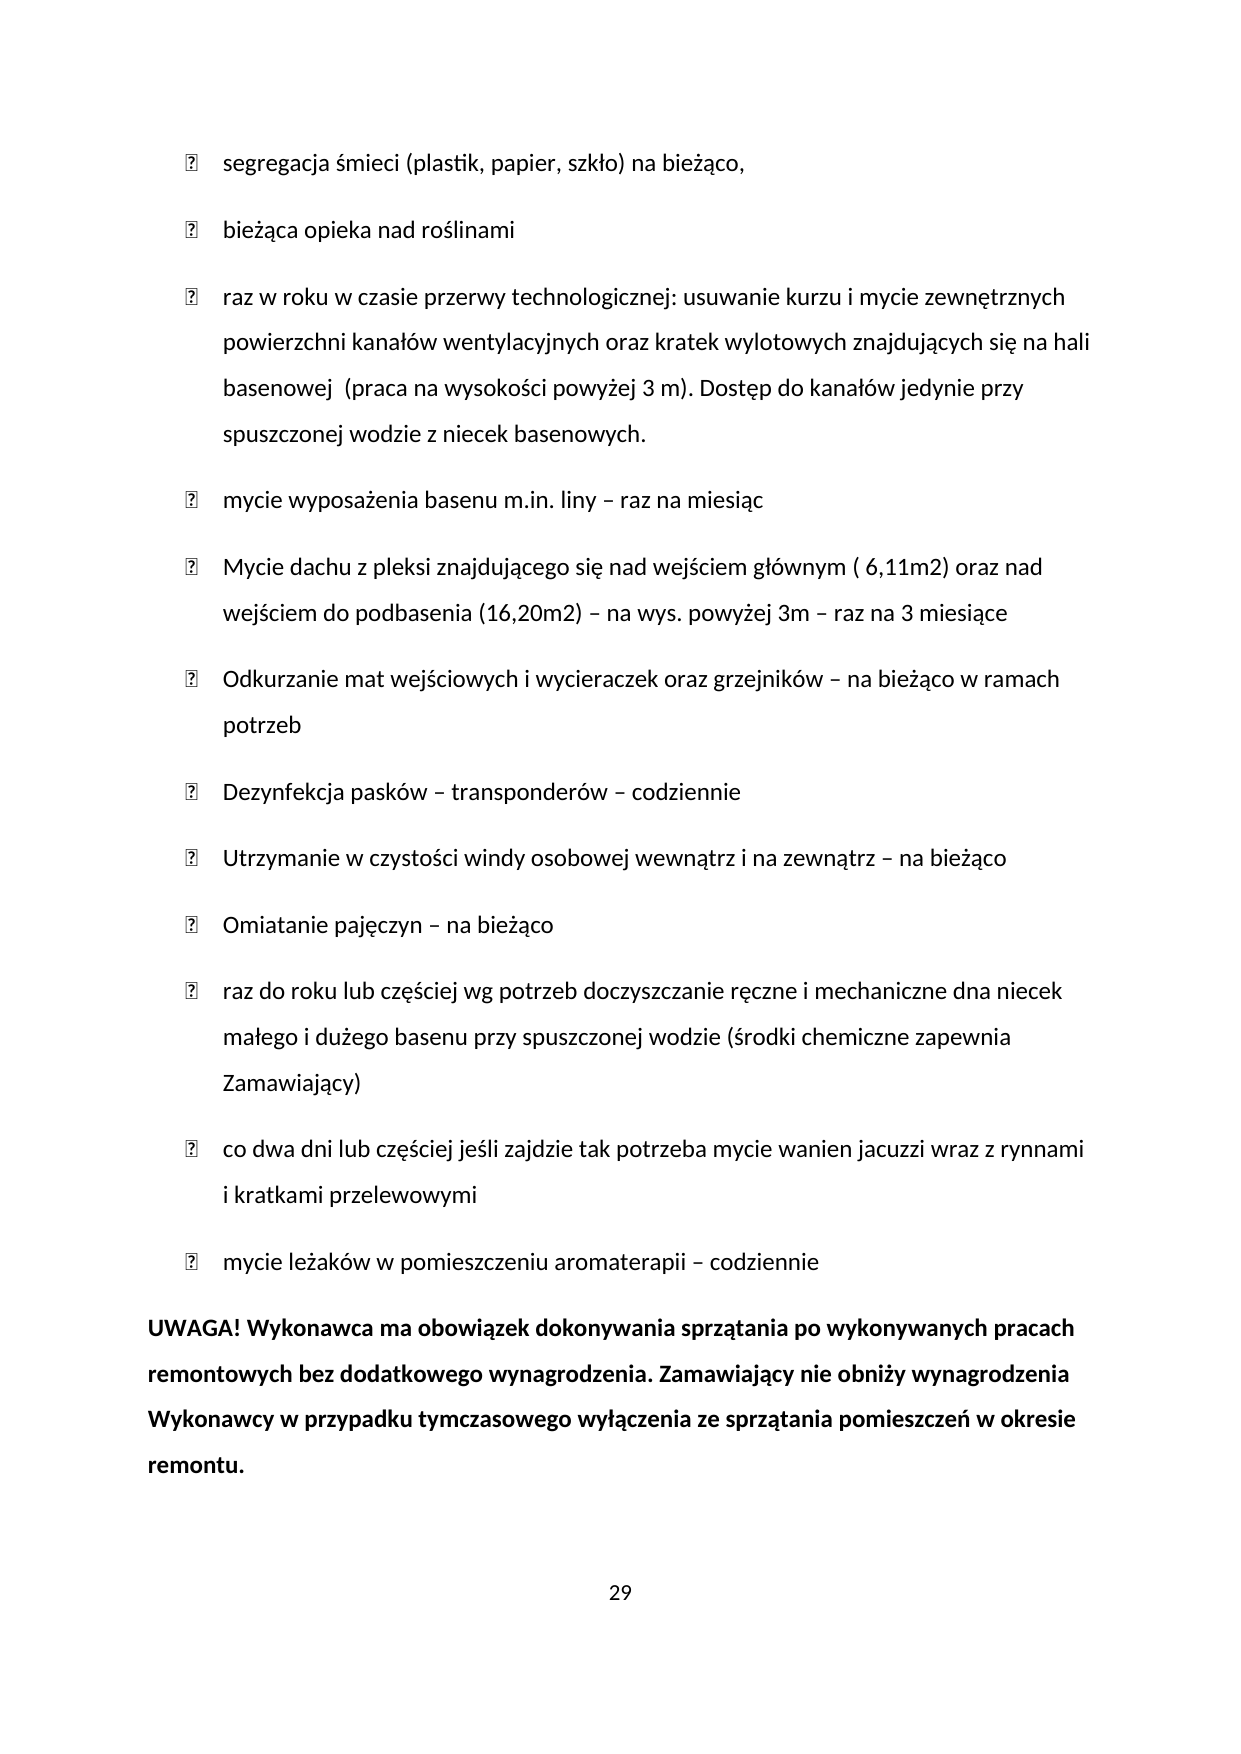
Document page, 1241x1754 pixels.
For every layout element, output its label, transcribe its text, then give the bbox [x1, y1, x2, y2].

list co dwa dni lub częściej jeśli zajdzie tak potrzeba mycie wanien jacuzzi wraz z rynnami i kratkami przelewowymi [185, 1133, 1093, 1209]
list Utrzymanie w czystości windy osobowej wewnątrz i na zewnątrz – na bieżąco [185, 842, 1093, 873]
list mycie leżaków w pomieszczeniu aromaterapii – codziennie [185, 1246, 1093, 1276]
text UWAGA! Wykonawca ma obowiązek dokonywania sprzątania po wykonywanych pracach remontowych bez dodatkowego wynagrodzenia. Zamawiający nie obniży wynagrodzenia Wykonawcy w przypadku tymczasowego wyłączenia ze sprzątania pomieszczeń w okresie remontu. [148, 1312, 1093, 1480]
list bieżąca opieka nad roślinami [185, 214, 1093, 245]
list Odkurzanie mat wejściowych i wycieraczek oraz grzejników – na bieżąco w ramach potrzeb [185, 663, 1093, 739]
list Dezynfekcja pasków – transponderów – codziennie [185, 776, 1093, 806]
list Omiatanie pajęczyn – na bieżąco [185, 909, 1093, 939]
list segregacja śmieci (plastik, papier, szkło) na bieżąco, [185, 148, 1093, 178]
list mycie wyposażenia basenu m.in. liny – raz na miesiąc [185, 484, 1093, 515]
list raz do roku lub częściej wg potrzeb doczyszczanie ręczne i mechaniczne dna niecek małego i dużego basenu przy spuszczonej wodzie (środki chemiczne zapewnia Zamawiający) [185, 975, 1093, 1097]
list Mycie dachu z pleksi znajdującego się nad wejściem głównym ( 6,11m2) oraz nad wejściem do podbasenia (16,20m2) – na wys. powyżej 3m – raz na 3 miesiące [185, 551, 1093, 627]
list raz w roku w czasie przerwy technologicznej: usuwanie kurzu i mycie zewnętrznych powierzchni kanałów wentylacyjnych oraz kratek wylotowych znajdujących się na hali basenowej (praca na wysokości powyżej 3 m). Dostęp do kanałów jedynie przy spuszczonej wodzie z niecek basenowych. [185, 281, 1093, 448]
